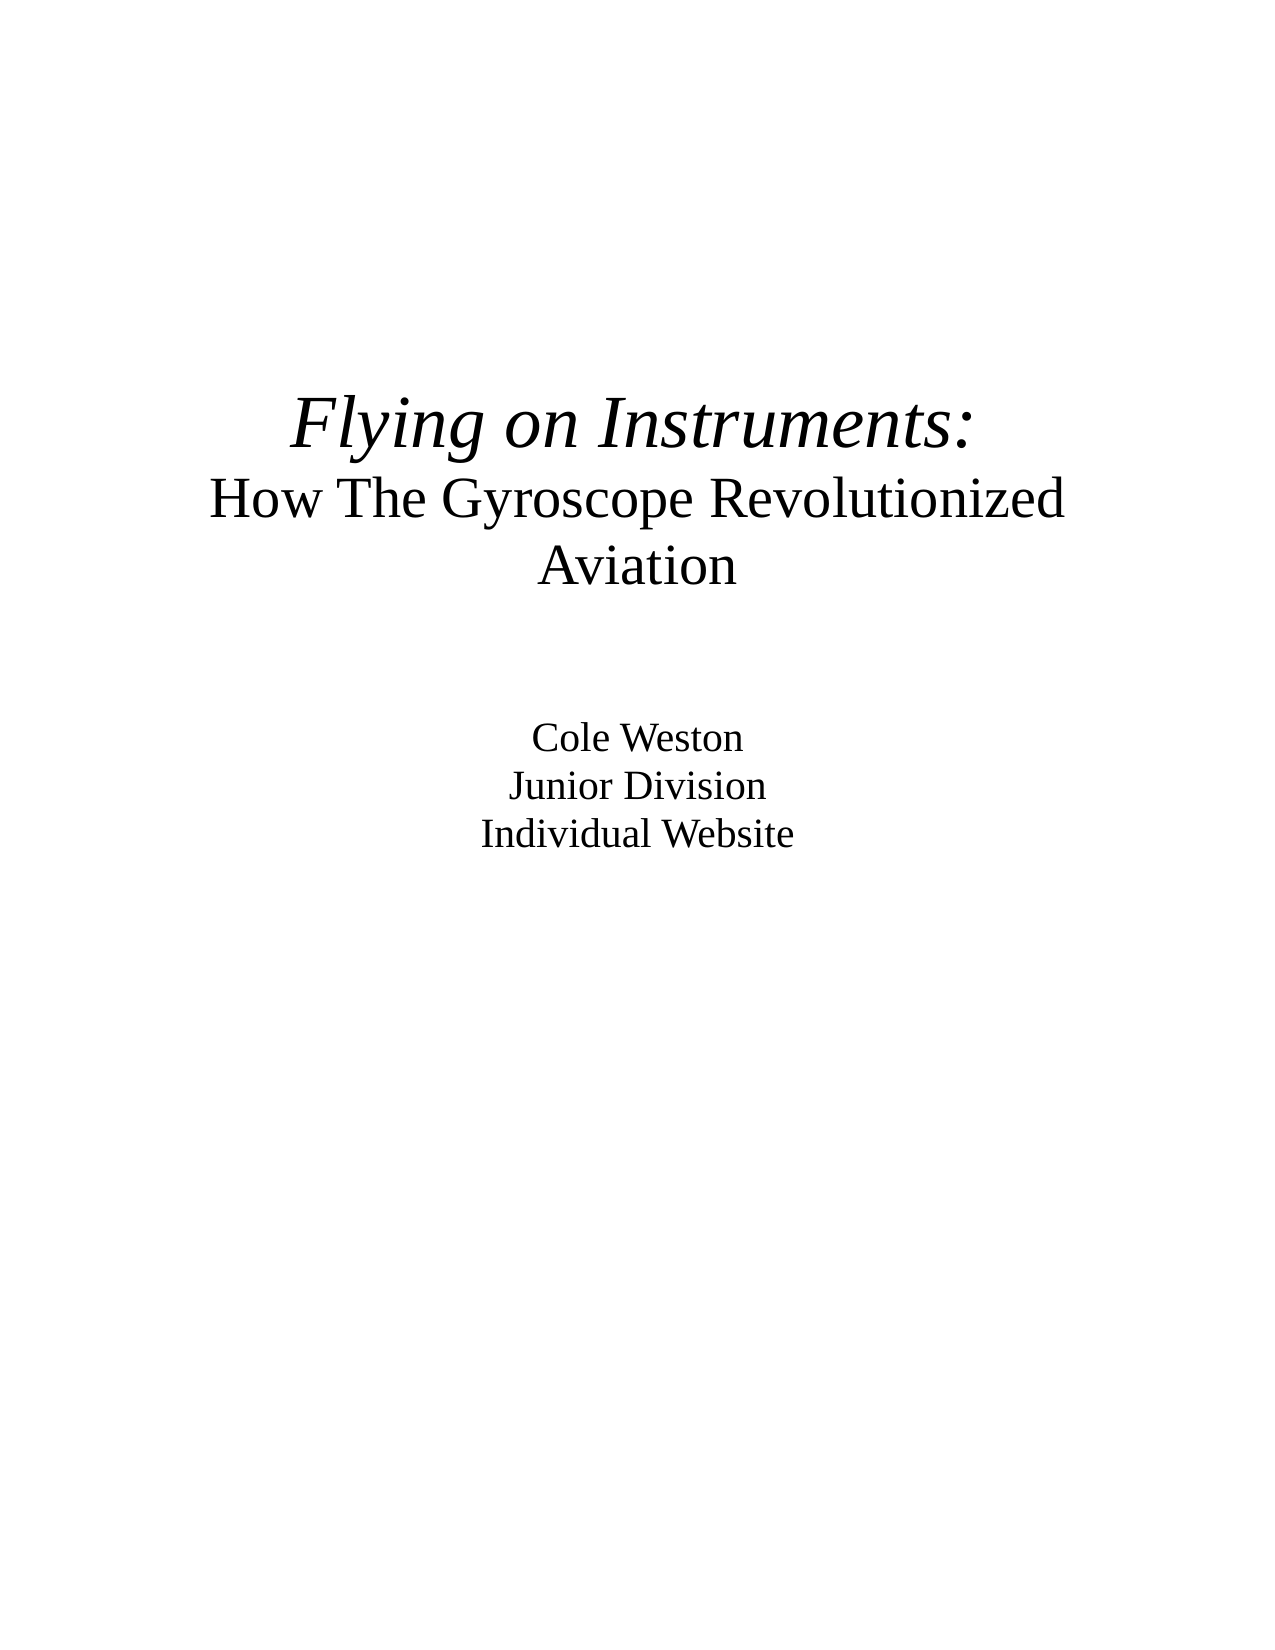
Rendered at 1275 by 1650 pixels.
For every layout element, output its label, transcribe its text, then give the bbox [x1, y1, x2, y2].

text How The Gyroscope Revolutionized Aviation [118, 463, 1157, 597]
text Individual Website [118, 808, 1157, 856]
text Flying on Instruments: [118, 377, 1157, 463]
text Cole Weston [118, 712, 1157, 760]
text Junior Division [118, 760, 1157, 808]
